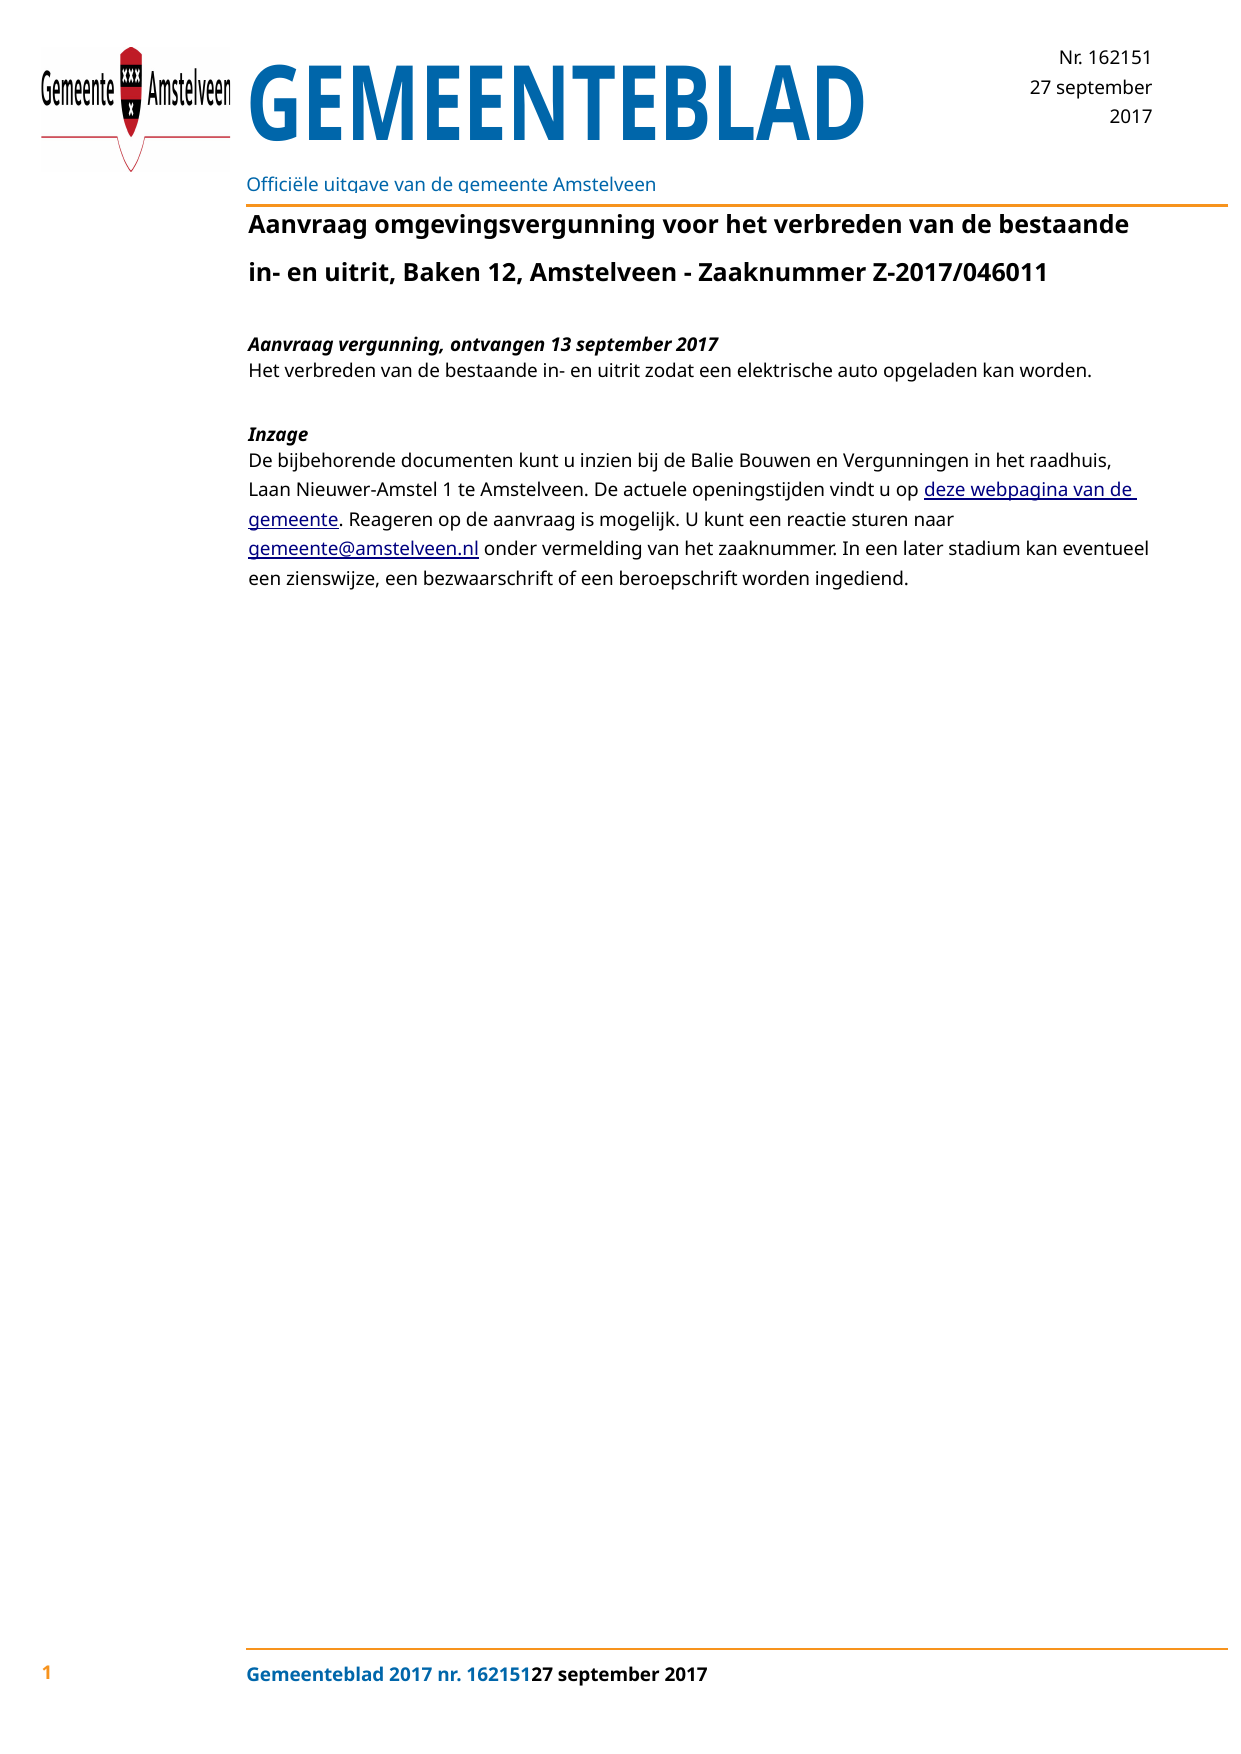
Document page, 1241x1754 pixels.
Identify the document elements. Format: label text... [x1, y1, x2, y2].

text De bijbehorende documenten kunt u inzien bij de Balie Bouwen en Vergunningen in het raadhuis, Laan Nieuwer-Amstel 1 te Amstelveen. De actuele openingstijden vindt u op deze webpagina van de gemeente. Reageren op de aanvraag is mogelijk. U kunt een reactie sturen naar gemeente@amstelveen.nl onder vermelding van het zaaknummer. In een later stadium kan eventueel een zienswijze, een bezwaarschrift of een beroepschrift worden ingediend. [248, 447, 1152, 591]
text Het verbreden van de bestaande in- en uitrit zodat een elektrische auto opgeladen kan worden. [248, 357, 1152, 383]
text Inzage [248, 421, 1152, 447]
text Aanvraag vergunning, ontvangen 13 september 2017 [248, 331, 1152, 357]
text Aanvraag omgevingsvergunning voor het verbreden van de bestaande in- en uitrit, Baken 12, Amstelveen - Zaaknummer Z-2017/046011 [248, 207, 1152, 288]
picture [41, 47, 231, 172]
